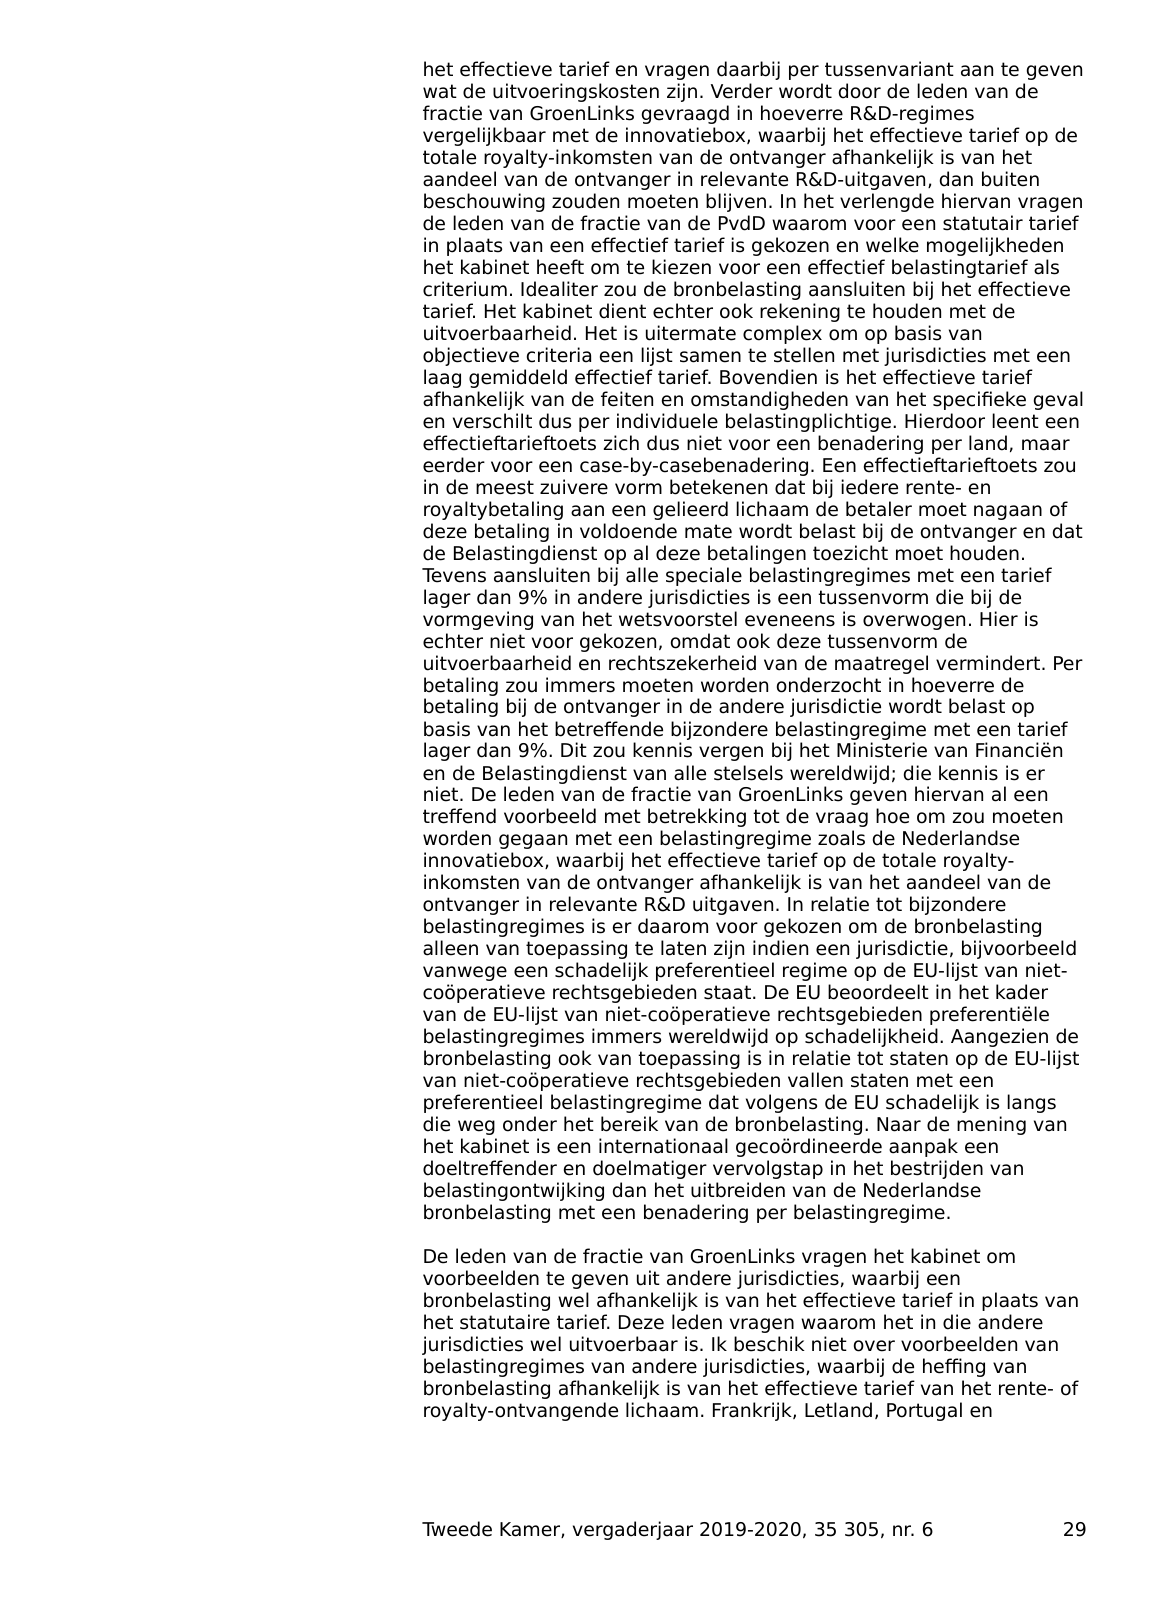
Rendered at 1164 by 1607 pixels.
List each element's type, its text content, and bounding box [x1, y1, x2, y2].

text het effectieve tarief en vragen daarbij per tussenvariant aan te geven wat de uitvoeringskosten zijn. Verder wordt door de leden van de fractie van GroenLinks gevraagd in hoeverre R&D-regimes vergelijkbaar met de innovatiebox, waarbij het effectieve tarief op de totale royalty-inkomsten van de ontvanger afhankelijk is van het aandeel van de ontvanger in relevante R&D-uitgaven, dan buiten beschouwing zouden moeten blijven. In het verlengde hiervan vragen de leden van de fractie van de PvdD waarom voor een statutair tarief in plaats van een effectief tarief is gekozen en welke mogelijkheden het kabinet heeft om te kiezen voor een effectief belastingtarief als criterium. Idealiter zou de bronbelasting aansluiten bij het effectieve tarief. Het kabinet dient echter ook rekening te houden met de uitvoerbaarheid. Het is uitermate complex om op basis van objectieve criteria een lijst samen te stellen met jurisdicties met een laag gemiddeld effectief tarief. Bovendien is het effectieve tarief afhankelijk van de feiten en omstandigheden van het specifieke geval en verschilt dus per individuele belastingplichtige. Hierdoor leent een effectieftarieftoets zich dus niet voor een benadering per land, maar eerder voor een case-by-casebenadering. Een effectieftarieftoets zou in de meest zuivere vorm betekenen dat bij iedere rente- en royaltybetaling aan een gelieerd lichaam de betaler moet nagaan of deze betaling in voldoende mate wordt belast bij de ontvanger en dat de Belastingdienst op al deze betalingen toezicht moet houden. Tevens aansluiten bij alle speciale belastingregimes met een tarief lager dan 9% in andere jurisdicties is een tussenvorm die bij de vormgeving van het wetsvoorstel eveneens is overwogen. Hier is echter niet voor gekozen, omdat ook deze tussenvorm de uitvoerbaarheid en rechtszekerheid van de maatregel vermindert. Per betaling zou immers moeten worden onderzocht in hoeverre de betaling bij de ontvanger in de andere jurisdictie wordt belast op basis van het betreffende bijzondere belastingregime met een tarief lager dan 9%. Dit zou kennis vergen bij het Ministerie van Financiën en de Belastingdienst van alle stelsels wereldwijd; die kennis is er niet. De leden van de fractie van GroenLinks geven hiervan al een treffend voorbeeld met betrekking tot de vraag hoe om zou moeten worden gegaan met een belastingregime zoals de Nederlandse innovatiebox, waarbij het effectieve tarief op de totale royalty-inkomsten van de ontvanger afhankelijk is van het aandeel van de ontvanger in relevante R&D uitgaven. In relatie tot bijzondere belastingregimes is er daarom voor gekozen om de bronbelasting alleen van toepassing te laten zijn indien een jurisdictie, bijvoorbeeld vanwege een schadelijk preferentieel regime op de EU-lijst van niet-coöperatieve rechtsgebieden staat. De EU beoordeelt in het kader van de EU-lijst van niet-coöperatieve rechtsgebieden preferentiële belastingregimes immers wereldwijd op schadelijkheid. Aangezien de bronbelasting ook van toepassing is in relatie tot staten op de EU-lijst van niet-coöperatieve rechtsgebieden vallen staten met een preferentieel belastingregime dat volgens de EU schadelijk is langs die weg onder het bereik van de bronbelasting. Naar de mening van het kabinet is een internationaal gecoördineerde aanpak een doeltreffender en doelmatiger vervolgstap in het bestrijden van belastingontwijking dan het uitbreiden van de Nederlandse bronbelasting met een benadering per belastingregime. [422, 59, 1087, 1224]
text De leden van de fractie van GroenLinks vragen het kabinet om voorbeelden te geven uit andere jurisdicties, waarbij een bronbelasting wel afhankelijk is van het effectieve tarief in plaats van het statutaire tarief. Deze leden vragen waarom het in die andere jurisdicties wel uitvoerbaar is. Ik beschik niet over voorbeelden van belastingregimes van andere jurisdicties, waarbij de heffing van bronbelasting afhankelijk is van het effectieve tarief van het rente- of royalty-ontvangende lichaam. Frankrijk, Letland, Portugal en [422, 1246, 1087, 1422]
